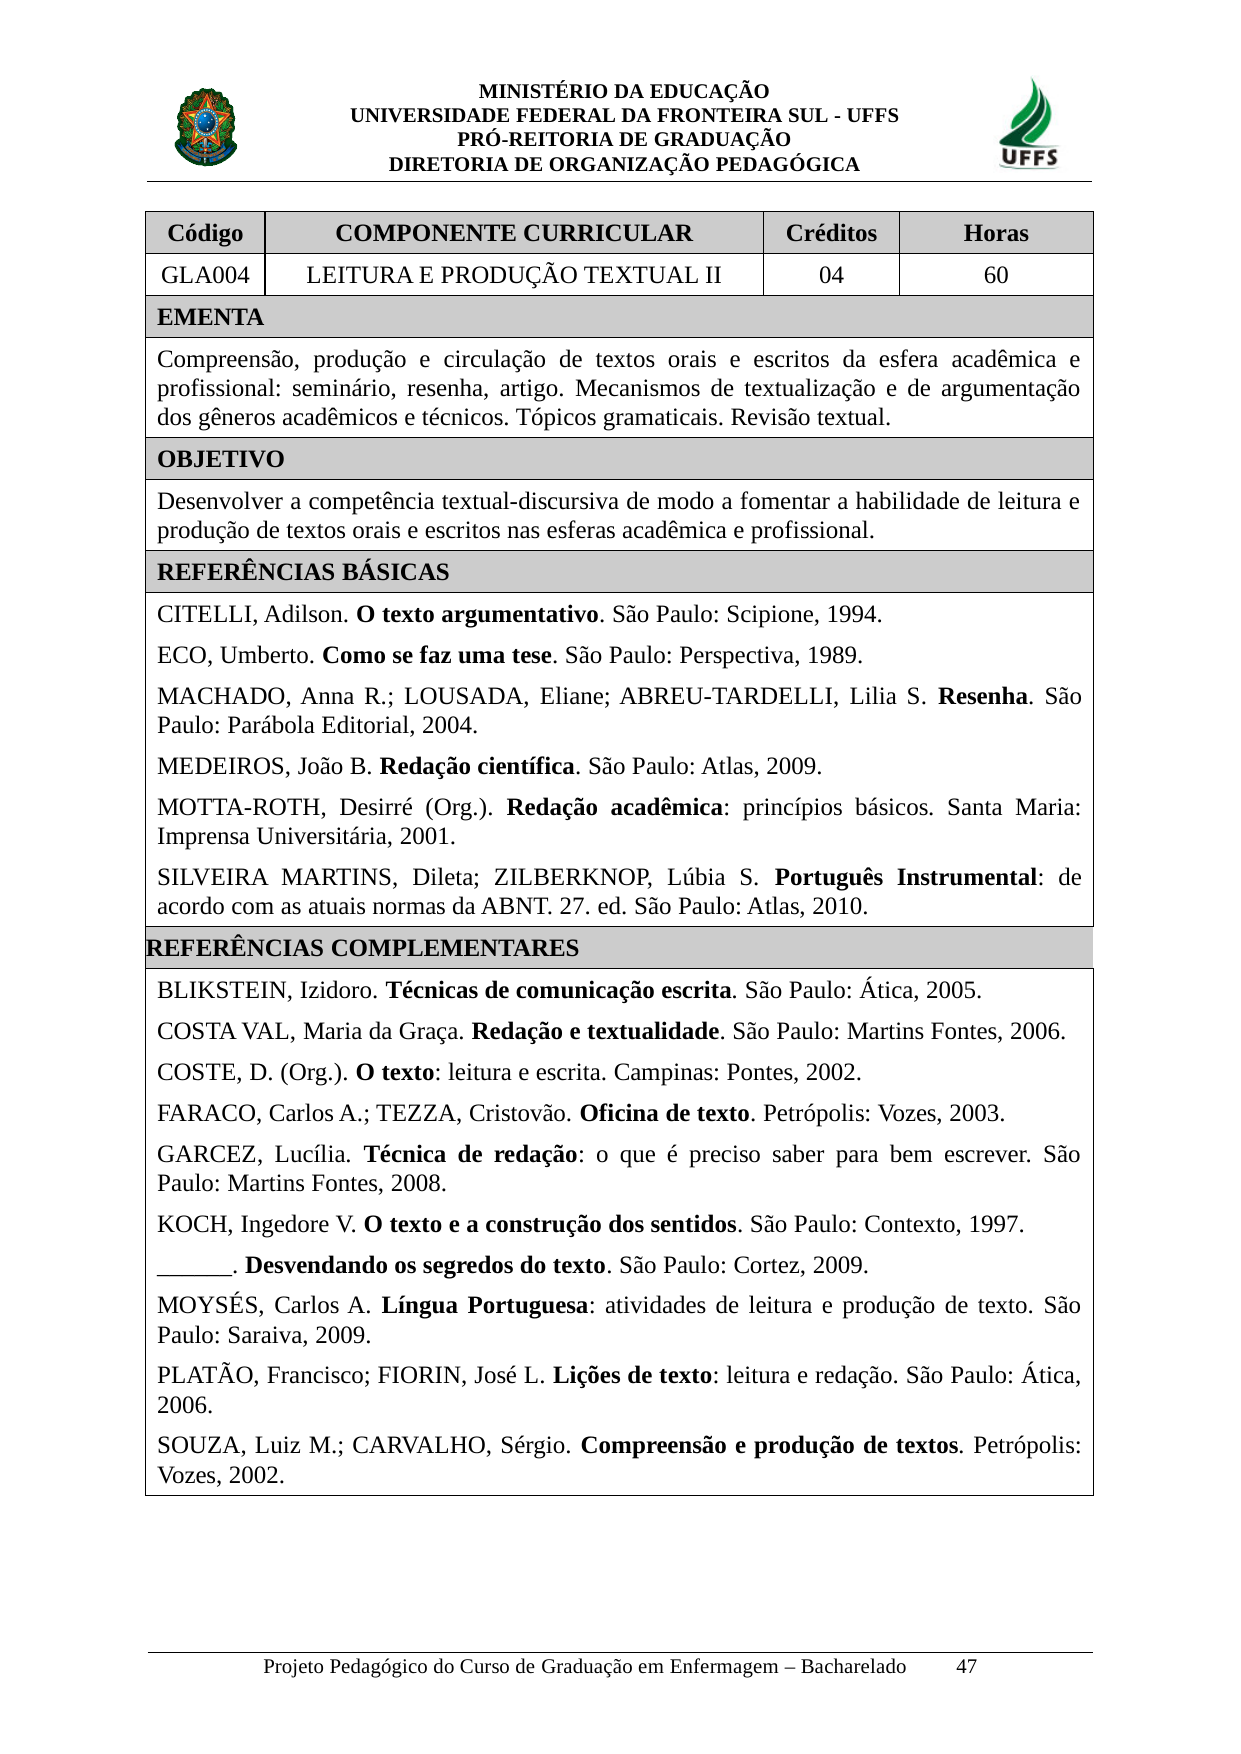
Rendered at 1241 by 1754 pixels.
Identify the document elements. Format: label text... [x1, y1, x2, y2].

table_header Código [146, 212, 264, 253]
table_cell REFERÊNCIAS BÁSICAS [146, 551, 1093, 592]
table_cell LEITURA E PRODUÇÃO TEXTUAL II [266, 254, 763, 295]
table_header Horas [900, 212, 1093, 253]
table_cell Compreensão, produção e circulação de textos orais e escritos da esfera acadêmica e profissional: seminário, resenha, artigo. Mecanismos de textualização e de argumentação dos gêneros acadêmicos e técnicos. Tópicos gramaticais. Revisão textual. [146, 338, 1093, 437]
table_cell 60 [900, 254, 1093, 295]
table_cell GLA004 [146, 254, 264, 295]
table_header COMPONENTE CURRICULAR [266, 212, 763, 253]
table_cell 04 [764, 254, 899, 295]
table_cell EMENTA [146, 296, 1093, 337]
table_cell OBJETIVO [146, 438, 1093, 479]
picture [984, 75, 1075, 173]
table_cell CITELLI, Adilson. O texto argumentativo. São Paulo: Scipione, 1994. ECO, Umberto. Como se faz uma tese. São Paulo: Perspectiva, 1989. MACHADO, Anna R.; LOUSADA, Eliane; ABREU-TARDELLI, Lilia S. Resenha. São Paulo: Parábola Editorial, 2004. MEDEIROS, João B. Redação científica. São Paulo: Atlas, 2009. MOTTA-ROTH, Desirré (Org.). Redação acadêmica: princípios básicos. Santa Maria: Imprensa Universitária, 2001. SILVEIRA MARTINS, Dileta; ZILBERKNOP, Lúbia S. Português Instrumental: de acordo com as atuais normas da ABNT. 27. ed. São Paulo: Atlas, 2010. [146, 593, 1093, 926]
table_cell BLIKSTEIN, Izidoro. Técnicas de comunicação escrita. São Paulo: Ática, 2005. COSTA VAL, Maria da Graça. Redação e textualidade. São Paulo: Martins Fontes, 2006. COSTE, D. (Org.). O texto: leitura e escrita. Campinas: Pontes, 2002. FARACO, Carlos A.; TEZZA, Cristovão. Oficina de texto. Petrópolis: Vozes, 2003. GARCEZ, Lucília. Técnica de redação: o que é preciso saber para bem escrever. São Paulo: Martins Fontes, 2008. KOCH, Ingedore V. O texto e a construção dos sentidos. São Paulo: Contexto, 1997. ______. Desvendando os segredos do texto. São Paulo: Cortez, 2009. MOYSÉS, Carlos A. Língua Portuguesa: atividades de leitura e produção de texto. São Paulo: Saraiva, 2009. PLATÃO, Francisco; FIORIN, José L. Lições de texto: leitura e redação. São Paulo: Ática, 2006. SOUZA, Luiz M.; CARVALHO, Sérgio. Compreensão e produção de textos. Petrópolis: Vozes, 2002. [146, 969, 1093, 1494]
table_cell Desenvolver a competência textual-discursiva de modo a fomentar a habilidade de leitura e produção de textos orais e escritos nas esferas acadêmica e profissional. [146, 480, 1093, 550]
table_header Créditos [764, 212, 899, 253]
picture [173, 87, 238, 168]
table_cell REFERÊNCIAS COMPLEMENTARES [146, 927, 1093, 968]
